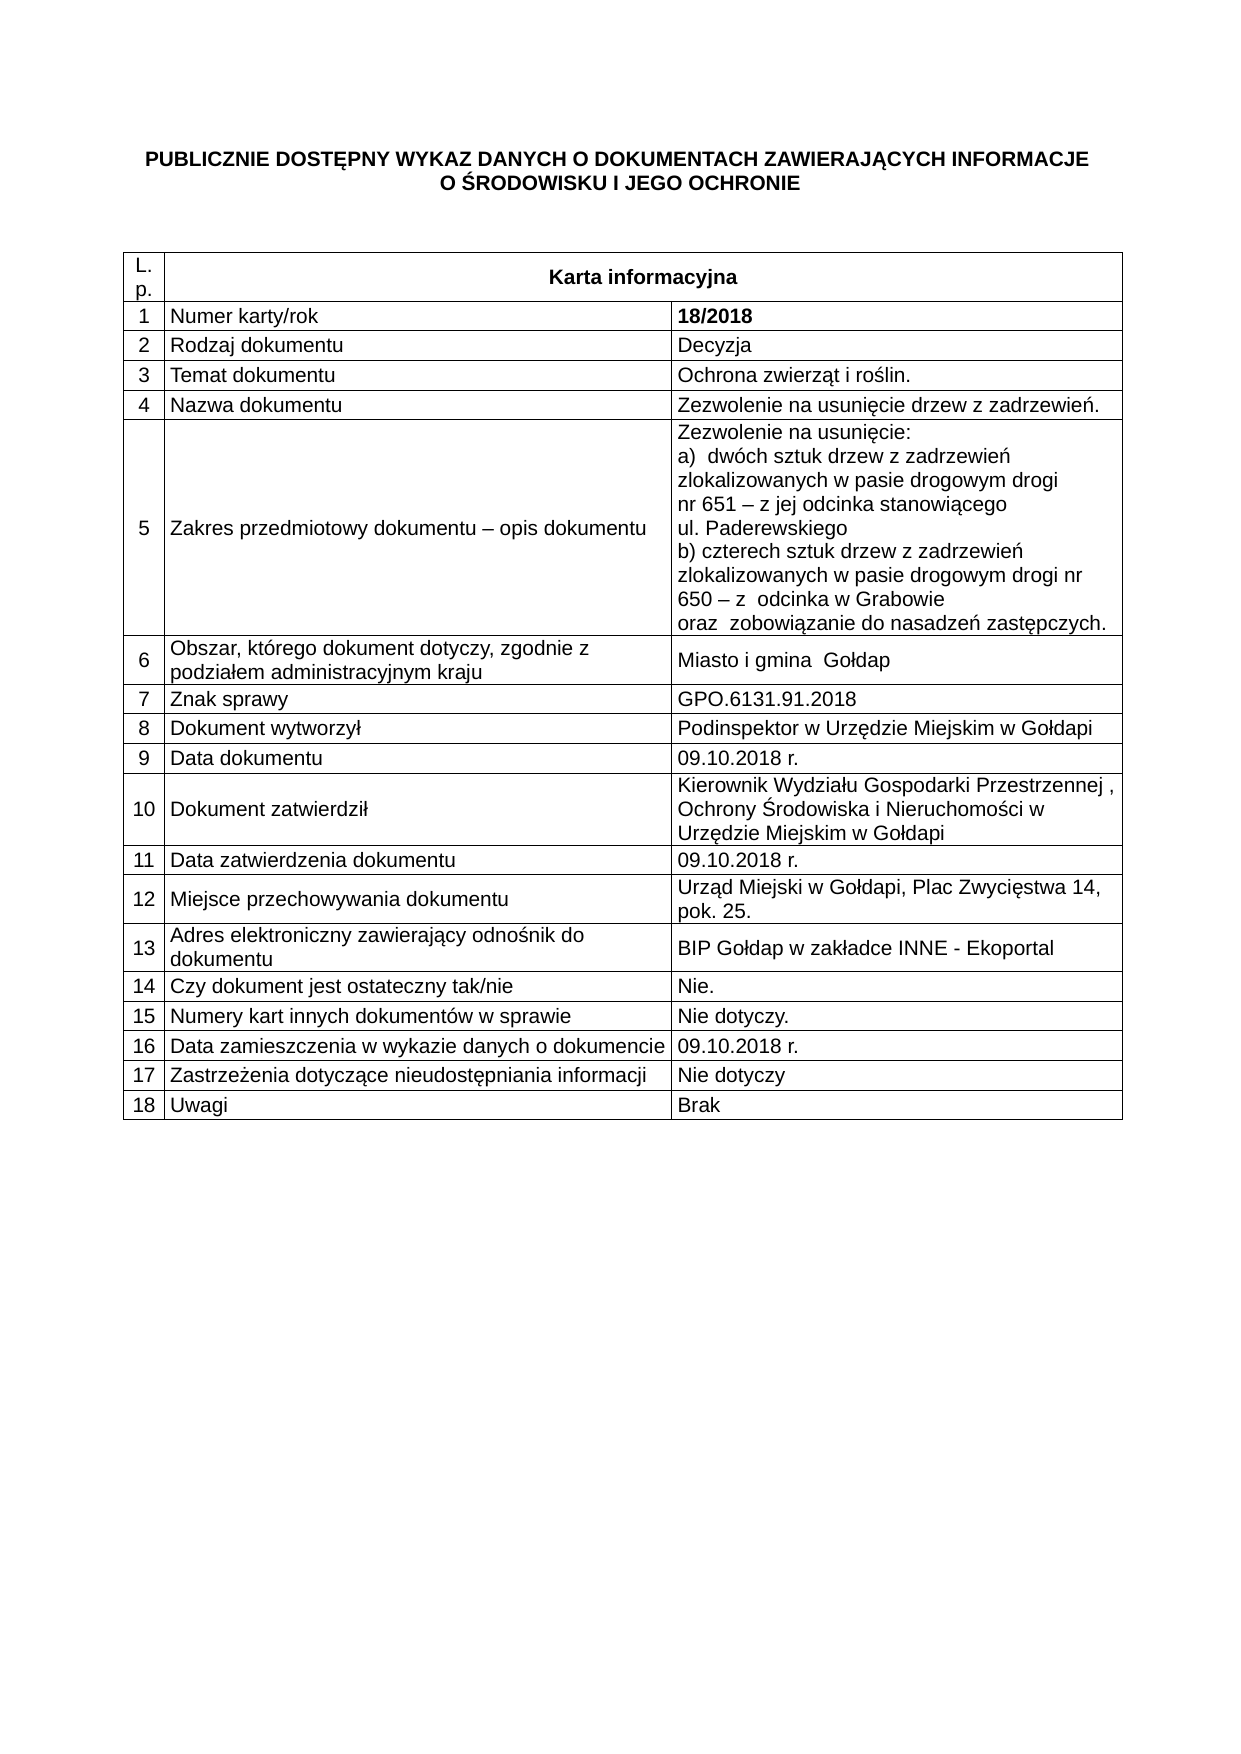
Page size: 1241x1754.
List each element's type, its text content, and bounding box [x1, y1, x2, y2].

table_cell 10 [124, 774, 164, 845]
table_cell 09.10.2018 r. [672, 846, 1122, 874]
table_cell 5 [124, 420, 164, 635]
table_cell 16 [124, 1031, 164, 1060]
table_cell Zezwolenie na usunięcie drzew z zadrzewień. [672, 391, 1122, 419]
table_cell Miejsce przechowywania dokumentu [165, 875, 671, 923]
table_cell Nie dotyczy [672, 1061, 1122, 1089]
table_cell 09.10.2018 r. [672, 1031, 1122, 1060]
table_cell 15 [124, 1002, 164, 1030]
table_cell 17 [124, 1061, 164, 1089]
table_cell 09.10.2018 r. [672, 744, 1122, 772]
table_cell Podinspektor w Urzędzie Miejskim w Gołdapi [672, 714, 1122, 743]
table_cell Miasto i gmina Gołdap [672, 636, 1122, 684]
table_cell 2 [124, 331, 164, 360]
table_cell Decyzja [672, 331, 1122, 360]
table_cell Temat dokumentu [165, 361, 671, 389]
table_cell 18/2018 [672, 302, 1122, 330]
table_cell Zakres przedmiotowy dokumentu – opis dokumentu [165, 420, 671, 635]
text PUBLICZNIE DOSTĘPNY WYKAZ DANYCH O DOKUMENTACH ZAWIERAJĄCYCH INFORMACJE O ŚRODOWISKU I JEGO OCHRONIE [118, 147, 1122, 195]
table_cell 9 [124, 744, 164, 772]
table_cell Data zamieszczenia w wykazie danych o dokumencie [165, 1031, 671, 1060]
table_cell 12 [124, 875, 164, 923]
table_cell Urząd Miejski w Gołdapi, Plac Zwycięstwa 14, pok. 25. [672, 875, 1122, 923]
table_cell Adres elektroniczny zawierający odnośnik do dokumentu [165, 924, 671, 971]
table_cell Kierownik Wydziału Gospodarki Przestrzennej , Ochrony Środowiska i Nieruchomości w Urzędzie Miejskim w Gołdapi [672, 774, 1122, 845]
table_header Karta informacyjna [165, 253, 1122, 301]
table_cell 18 [124, 1091, 164, 1119]
table_cell 8 [124, 714, 164, 743]
table_cell 11 [124, 846, 164, 874]
table_cell Ochrona zwierząt i roślin. [672, 361, 1122, 389]
table_cell Numery kart innych dokumentów w sprawie [165, 1002, 671, 1030]
table_cell Brak [672, 1091, 1122, 1119]
table_cell Uwagi [165, 1091, 671, 1119]
table_cell 14 [124, 972, 164, 1001]
table_cell Nazwa dokumentu [165, 391, 671, 419]
table_cell Numer karty/rok [165, 302, 671, 330]
table_cell 4 [124, 391, 164, 419]
table_cell Zezwolenie na usunięcie: a) dwóch sztuk drzew z zadrzewień zlokalizowanych w pasie drogowym drogi nr 651 – z jej odcinka stanowiącego ul. Paderewskiego b) czterech sztuk drzew z zadrzewień zlokalizowanych w pasie drogowym drogi nr 650 – z odcinka w Grabowie oraz zobowiązanie do nasadzeń zastępczych. [672, 420, 1122, 635]
table_cell Data zatwierdzenia dokumentu [165, 846, 671, 874]
table_cell 3 [124, 361, 164, 389]
table_cell Rodzaj dokumentu [165, 331, 671, 360]
table_cell Zastrzeżenia dotyczące nieudostępniania informacji [165, 1061, 671, 1089]
table_cell 7 [124, 685, 164, 713]
table_cell BIP Gołdap w zakładce INNE - Ekoportal [672, 924, 1122, 971]
table_cell 6 [124, 636, 164, 684]
table_cell Znak sprawy [165, 685, 671, 713]
table_cell Data dokumentu [165, 744, 671, 772]
table_cell 1 [124, 302, 164, 330]
table_cell Czy dokument jest ostateczny tak/nie [165, 972, 671, 1001]
table_cell 13 [124, 924, 164, 971]
table_cell Dokument zatwierdził [165, 774, 671, 845]
table_cell Dokument wytworzył [165, 714, 671, 743]
table_cell Nie dotyczy. [672, 1002, 1122, 1030]
table_cell Obszar, którego dokument dotyczy, zgodnie z podziałem administracyjnym kraju [165, 636, 671, 684]
table_cell GPO.6131.91.2018 [672, 685, 1122, 713]
table_header L. p. [124, 253, 164, 301]
table_cell Nie. [672, 972, 1122, 1001]
